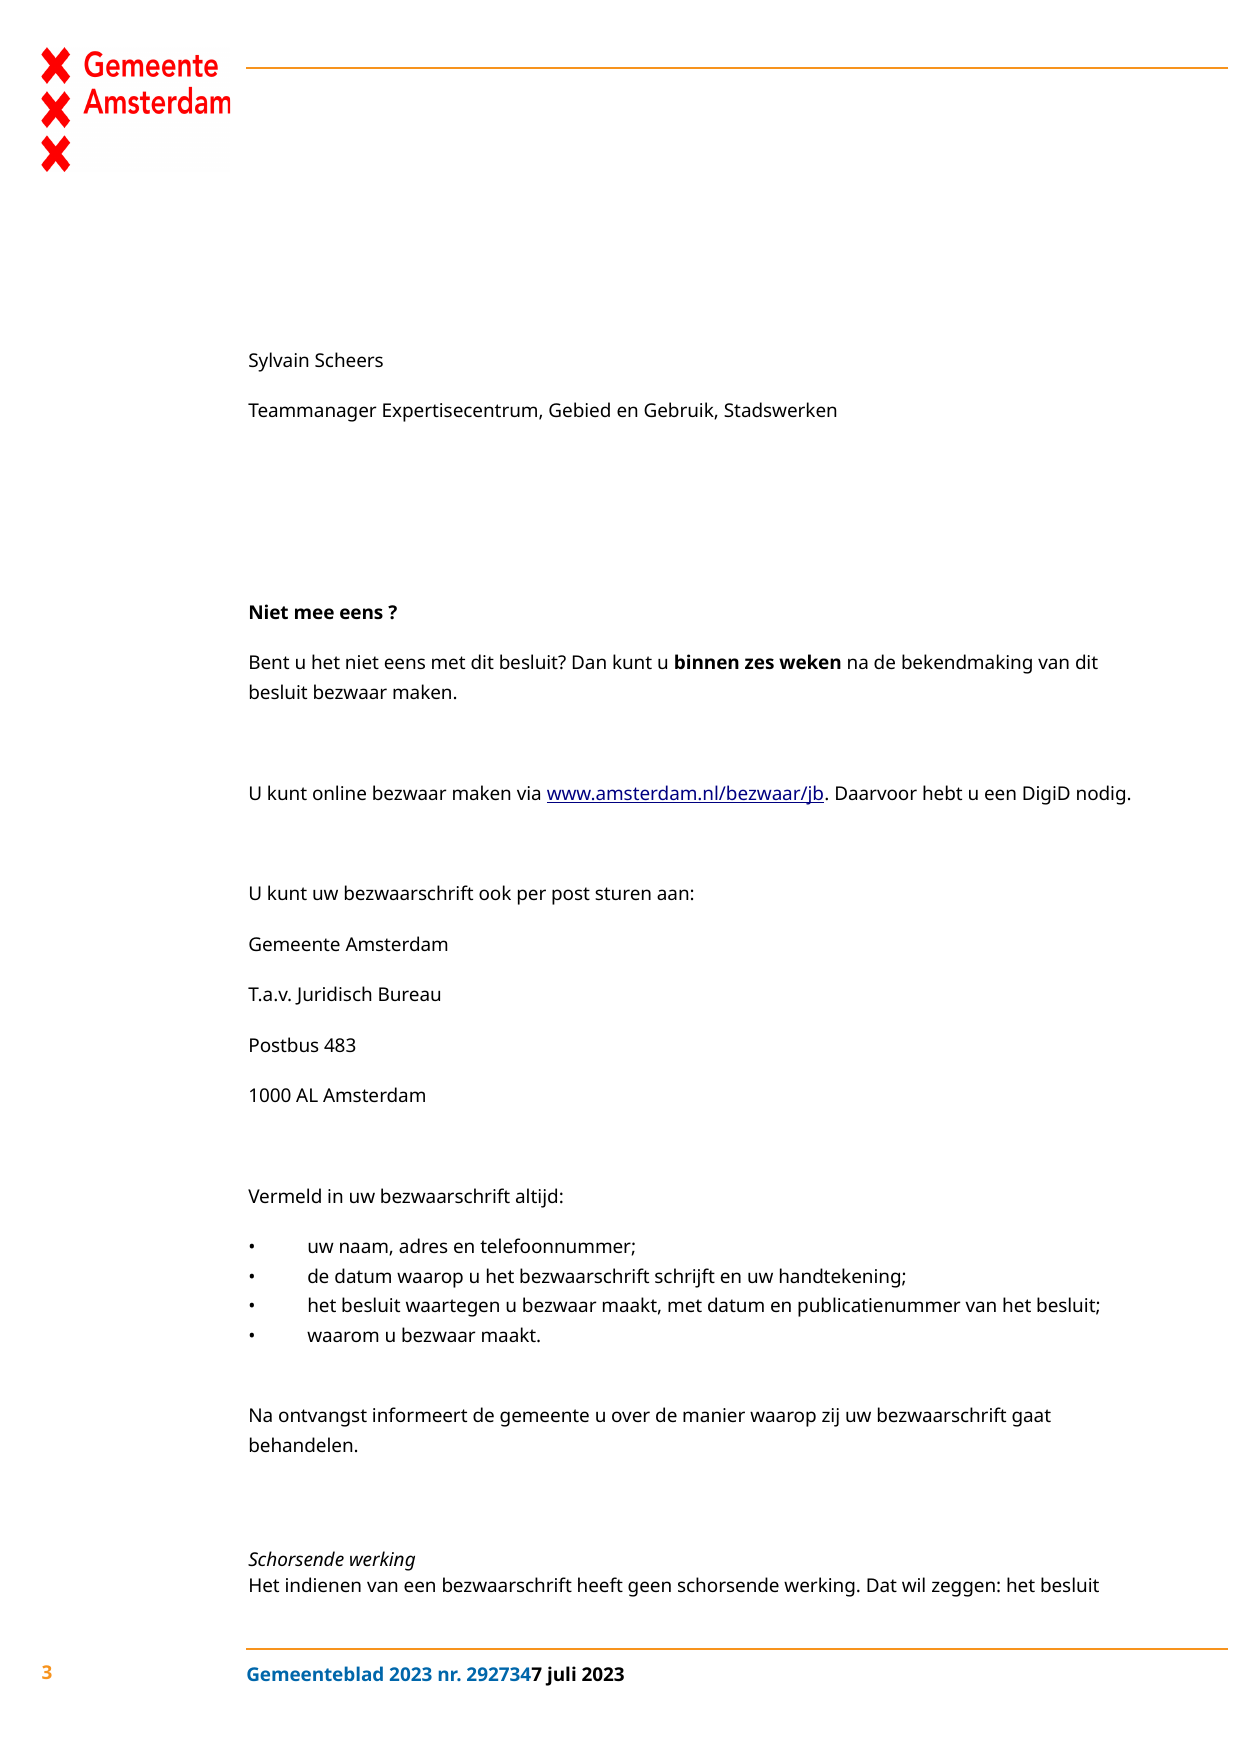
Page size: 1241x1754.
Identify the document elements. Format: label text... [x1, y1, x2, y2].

list de datum waarop u het bezwaarschrift schrijft en uw handtekening; [248, 1263, 1152, 1289]
picture [41, 47, 231, 172]
text Na ontvangst informeert de gemeente u over de manier waarop zij uw bezwaarschrift gaat behandelen. [248, 1402, 1152, 1458]
text Vermeld in uw bezwaarschrift altijd: [248, 1183, 1152, 1209]
text Postbus 483 [248, 1032, 1152, 1058]
text T.a.v. Juridisch Bureau [248, 981, 1152, 1007]
list uw naam, adres en telefoonnummer; [248, 1233, 1152, 1259]
text Teammanager Expertisecentrum, Gebied en Gebruik, Stadswerken [248, 397, 1152, 423]
list het besluit waartegen u bezwaar maakt, met datum en publicatienummer van het besluit; [248, 1293, 1152, 1318]
text Gemeente Amsterdam [248, 931, 1152, 957]
text 1000 AL Amsterdam [248, 1082, 1152, 1108]
text Sylvain Scheers [248, 347, 1152, 373]
text U kunt uw bezwaarschrift ook per post sturen aan: [248, 881, 1152, 906]
text Schorsende werking [248, 1546, 1152, 1572]
text U kunt online bezwaar maken via www.amsterdam.nl/bezwaar/jb. Daarvoor hebt u een DigiD nodig. [248, 780, 1152, 806]
text Het indienen van een bezwaarschrift heeft geen schorsende werking. Dat wil zeggen: het besluit [248, 1572, 1152, 1598]
text Niet mee eens ? [248, 599, 1152, 625]
list waarom u bezwaar maakt. [248, 1322, 1152, 1348]
text Bent u het niet eens met dit besluit? Dan kunt u binnen zes weken na de bekendmaking van dit besluit bezwaar maken. [248, 649, 1152, 705]
